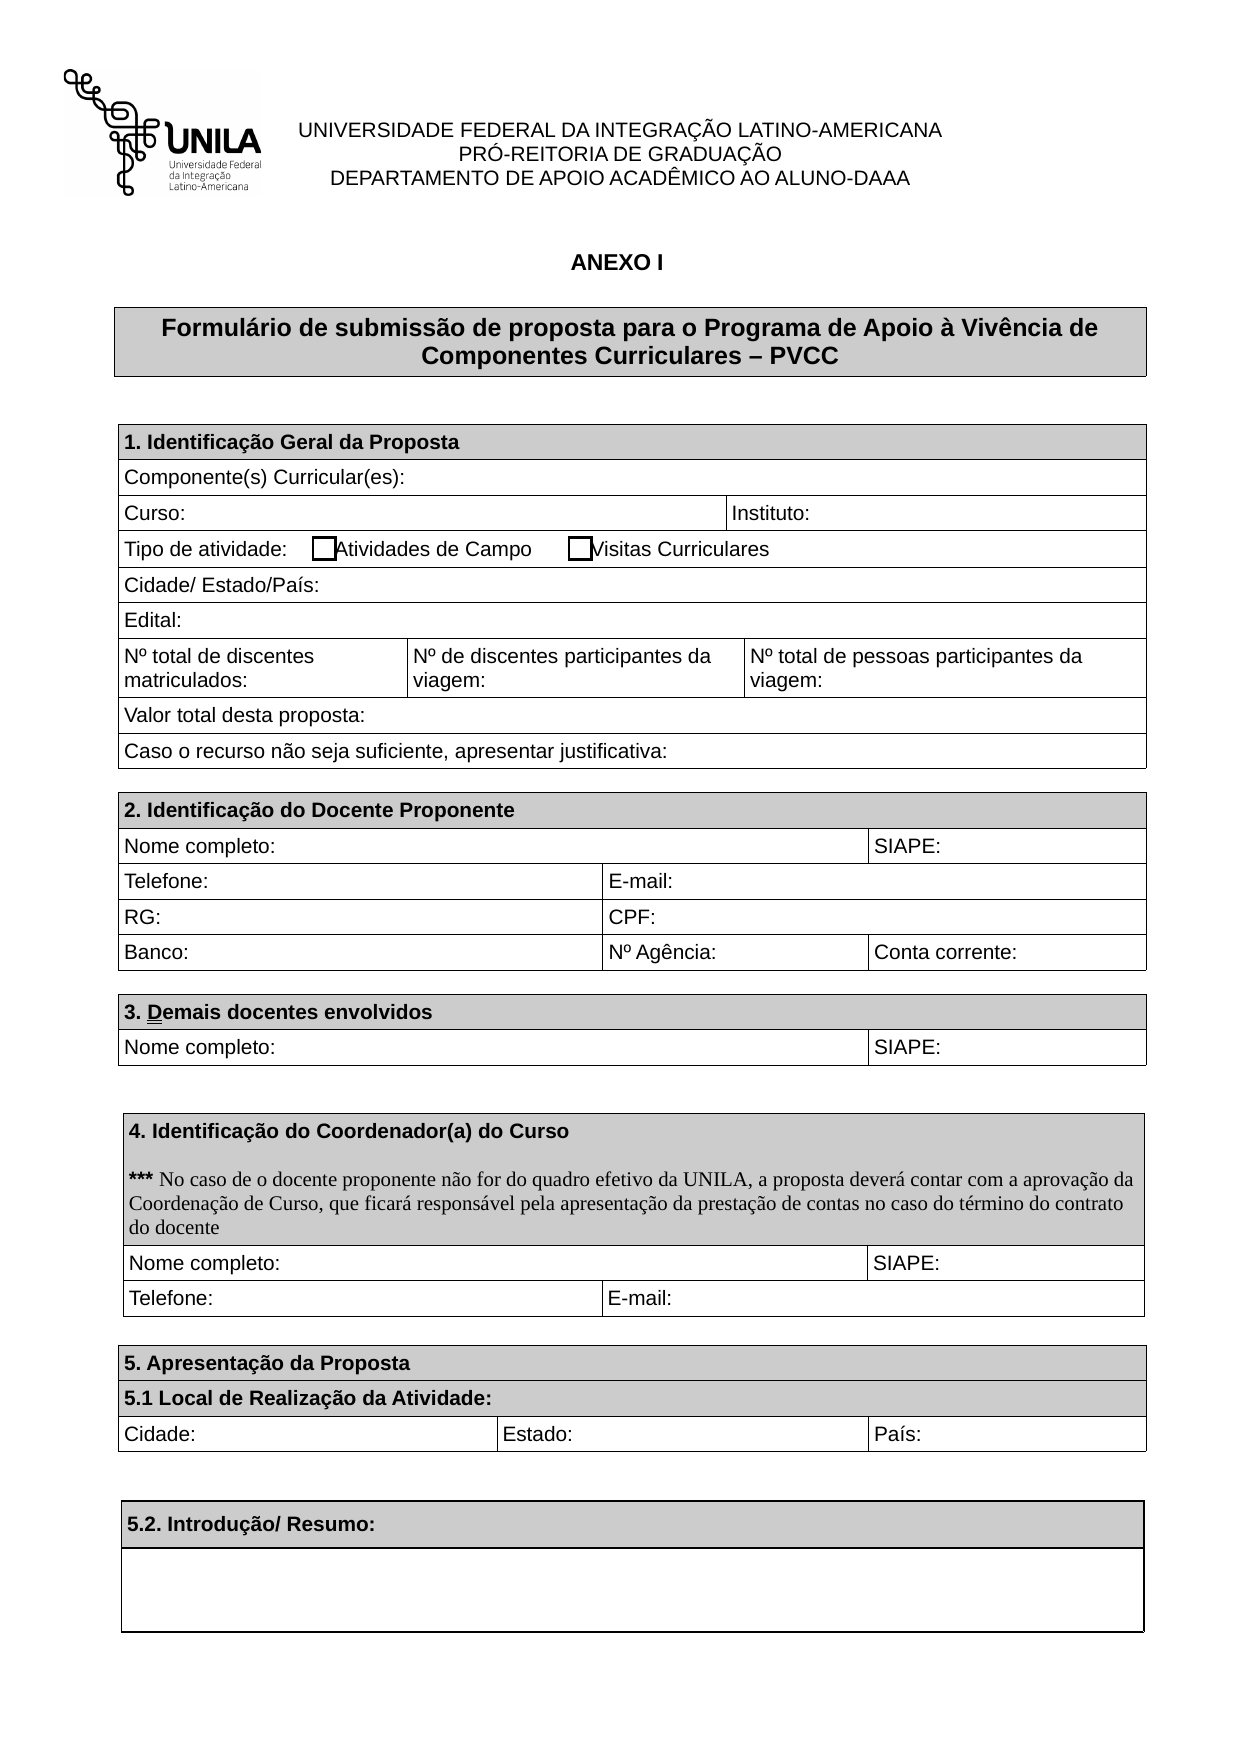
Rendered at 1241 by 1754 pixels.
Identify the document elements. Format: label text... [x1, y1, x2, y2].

table_cell RG: [119, 900, 602, 934]
table_cell Instituto: [727, 496, 1146, 530]
table_cell Nº total de discentes matriculados: [119, 639, 407, 697]
table_cell Caso o recurso não seja suficiente, apresentar justificativa: [119, 734, 1146, 768]
table_cell Nome completo: [124, 1246, 867, 1280]
table_cell Edital: [119, 603, 1146, 638]
table_cell Banco: [119, 935, 602, 970]
table_cell E-mail: [603, 1281, 1144, 1316]
table_cell SIAPE: [869, 1030, 1146, 1065]
table_cell Nº de discentes participantes da viagem: [408, 639, 744, 697]
table_cell Cidade/ Estado/País: [119, 568, 1146, 602]
table_cell SIAPE: [869, 829, 1146, 863]
text ANEXO I [118, 249, 1122, 275]
table_cell Valor total desta proposta: [119, 698, 1146, 733]
picture [63, 69, 262, 196]
table_cell Nome completo: [119, 829, 868, 863]
table_cell Nº Agência: [603, 935, 868, 970]
table_cell Estado: [498, 1417, 868, 1451]
table_header 4. Identificação do Coordenador(a) do Curso *** No caso de o docente proponente não for do quadro efetivo da UNILA, a proposta deverá contar com a aprovação da Coordenação de Curso, que ficará responsável pela apresentação da prestação de contas no caso do término do contrato do docente [124, 1114, 1144, 1245]
table_cell CPF: [603, 900, 1146, 934]
table_header 5.1 Local de Realização da Atividade: [119, 1381, 1146, 1416]
table_cell Telefone: [119, 864, 602, 899]
table_cell Curso: [119, 496, 726, 530]
table_header 1. Identificação Geral da Proposta [119, 425, 1146, 459]
table_header Componente(s) Curricular(es): [119, 460, 1146, 495]
table_cell E-mail: [603, 864, 1146, 899]
table_cell Telefone: [124, 1281, 602, 1316]
table_cell Tipo de atividade: Atividades de Campo Visitas Curriculares [119, 531, 1146, 567]
table_cell Conta corrente: [869, 935, 1146, 970]
table_cell SIAPE: [868, 1246, 1144, 1280]
table_cell Nome completo: [119, 1030, 868, 1065]
table_header 3. Demais docentes envolvidos [119, 995, 1146, 1029]
table_header 5.2. Introdução/ Resumo: [122, 1502, 1143, 1547]
table_cell Nº total de pessoas participantes da viagem: [745, 639, 1146, 697]
table_cell Cidade: [119, 1417, 497, 1451]
table_header 5. Apresentação da Proposta [119, 1346, 1146, 1380]
table_cell País: [869, 1417, 1146, 1451]
table_cell [122, 1549, 1143, 1631]
table_header 2. Identificação do Docente Proponente [119, 793, 1146, 828]
table_header Formulário de submissão de proposta para o Programa de Apoio à Vivência de Componentes Curriculares – PVCC [115, 308, 1146, 376]
